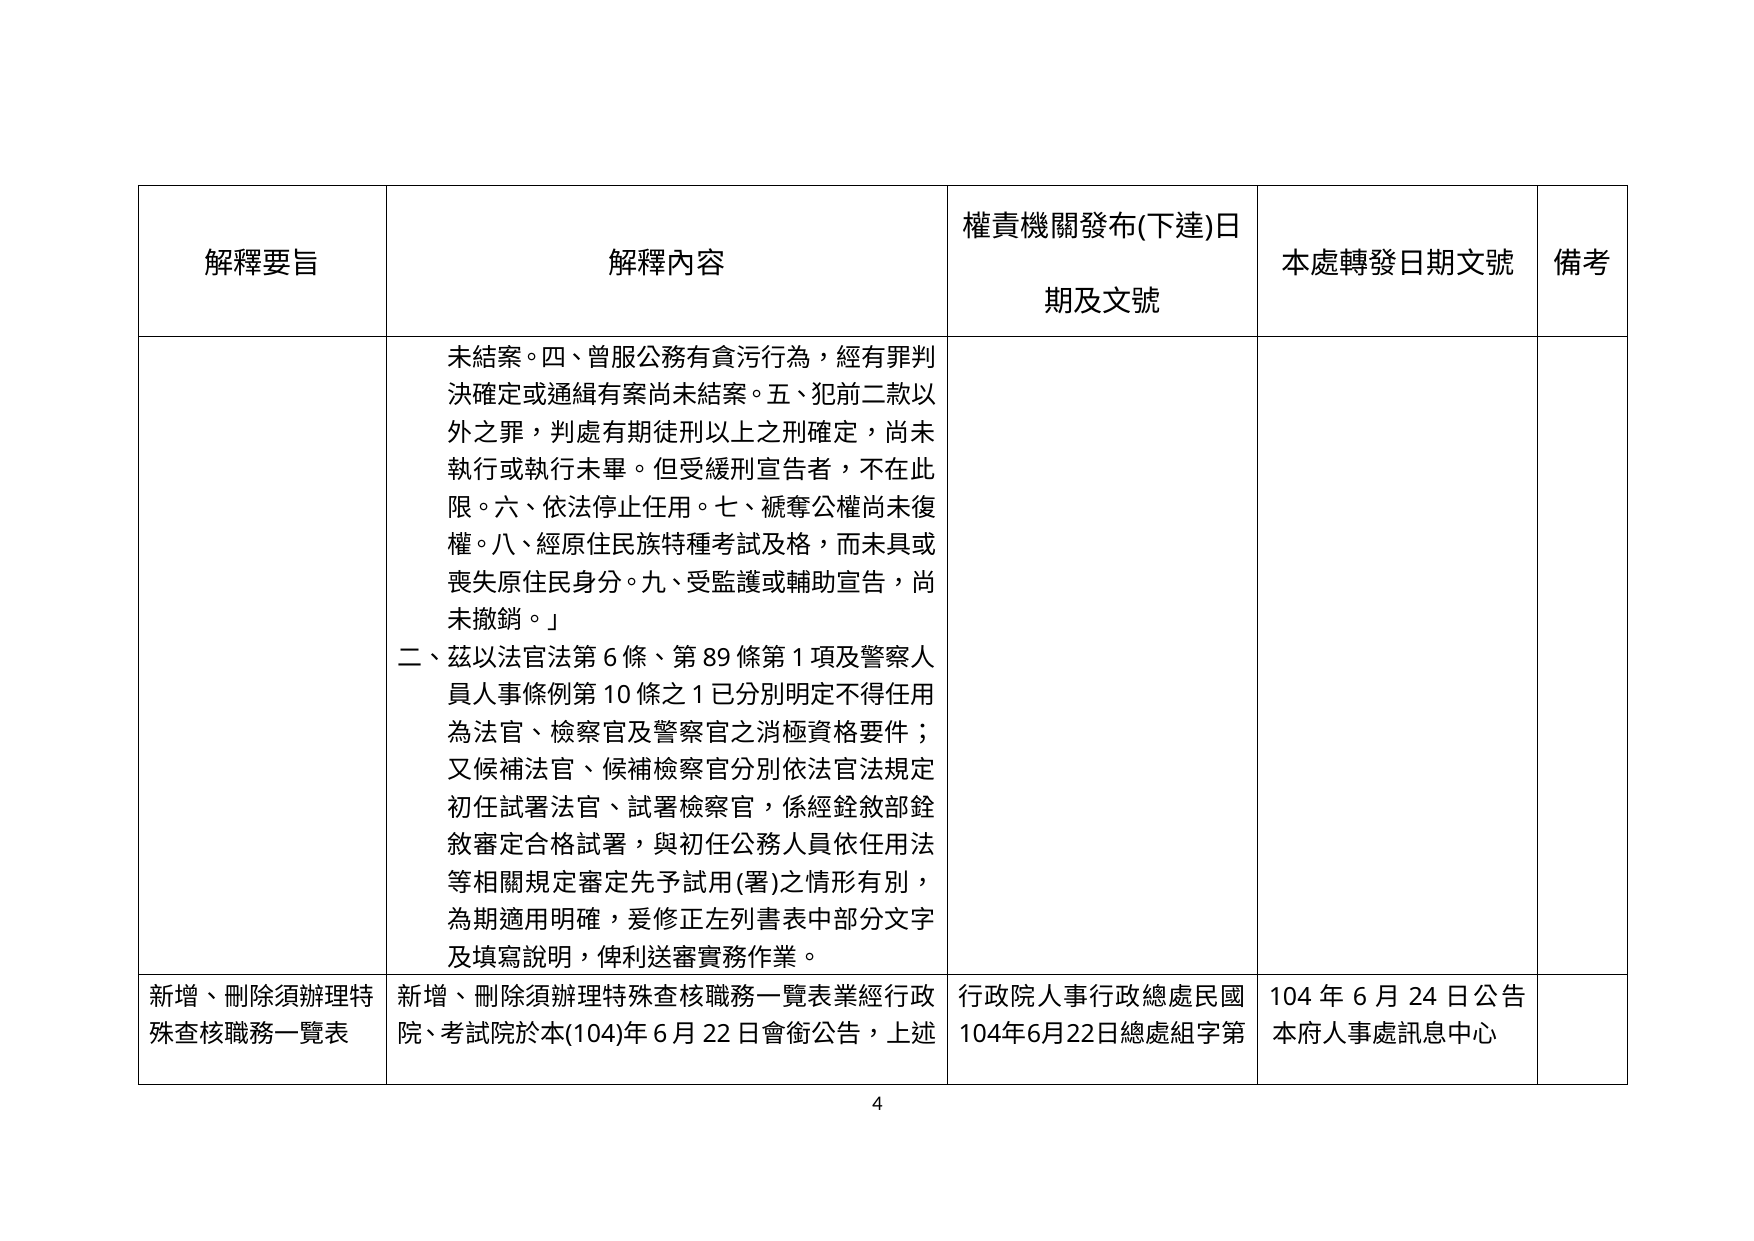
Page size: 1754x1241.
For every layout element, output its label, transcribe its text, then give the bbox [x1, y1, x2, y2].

table_cell 未結案。四、曾服公務有貪污行為，經有罪判決確定或通緝有案尚未結案。五、犯前二款以外之罪，判處有期徒刑以上之刑確定，尚未執行或執行未畢。但受緩刑宣告者，不在此限。六、依法停止任用。七、褫奪公權尚未復權。八、經原住民族特種考試及格，而未具或喪失原住民身分。九、受監護或輔助宣告，尚未撤銷。」 二、茲以法官法第6條、第89條第1項及警察人員人事條例第10條之1已分別明定不得任用為法官、檢察官及警察官之消極資格要件；又候補法官、候補檢察官分別依法官法規定初任試署法官、試署檢察官，係經銓敘部銓敘審定合格試署，與初任公務人員依任用法等相關規定審定先予試用(署)之情形有別，為期適用明確，爰修正左列書表中部分文字及填寫說明，俾利送審實務作業。 [387, 337, 947, 974]
table_cell 新增、刪除須辦理特殊查核職務一覽表 [139, 975, 386, 1084]
table_cell 新增、刪除須辦理特殊查核職務一覽表業經行政院、考試院於本(104)年6月22日會銜公告，上述 [387, 975, 947, 1084]
table_header 解釋要旨 [139, 186, 386, 336]
table_header 權責機關發布(下達)日期及文號 [948, 186, 1257, 336]
table_cell [948, 337, 1257, 974]
table_cell [1538, 337, 1627, 974]
table_header 備考 [1538, 186, 1627, 336]
table_cell [139, 337, 386, 974]
table_header 解釋內容 [387, 186, 947, 336]
table_cell [1538, 975, 1627, 1084]
table_header 本處轉發日期文號 [1258, 186, 1537, 336]
table_cell 行政院人事行政總處民國104年6月22日總處組字第 [948, 975, 1257, 1084]
table_cell 104年6月24日公告本府人事處訊息中心 [1258, 975, 1537, 1084]
table_cell [1258, 337, 1537, 974]
